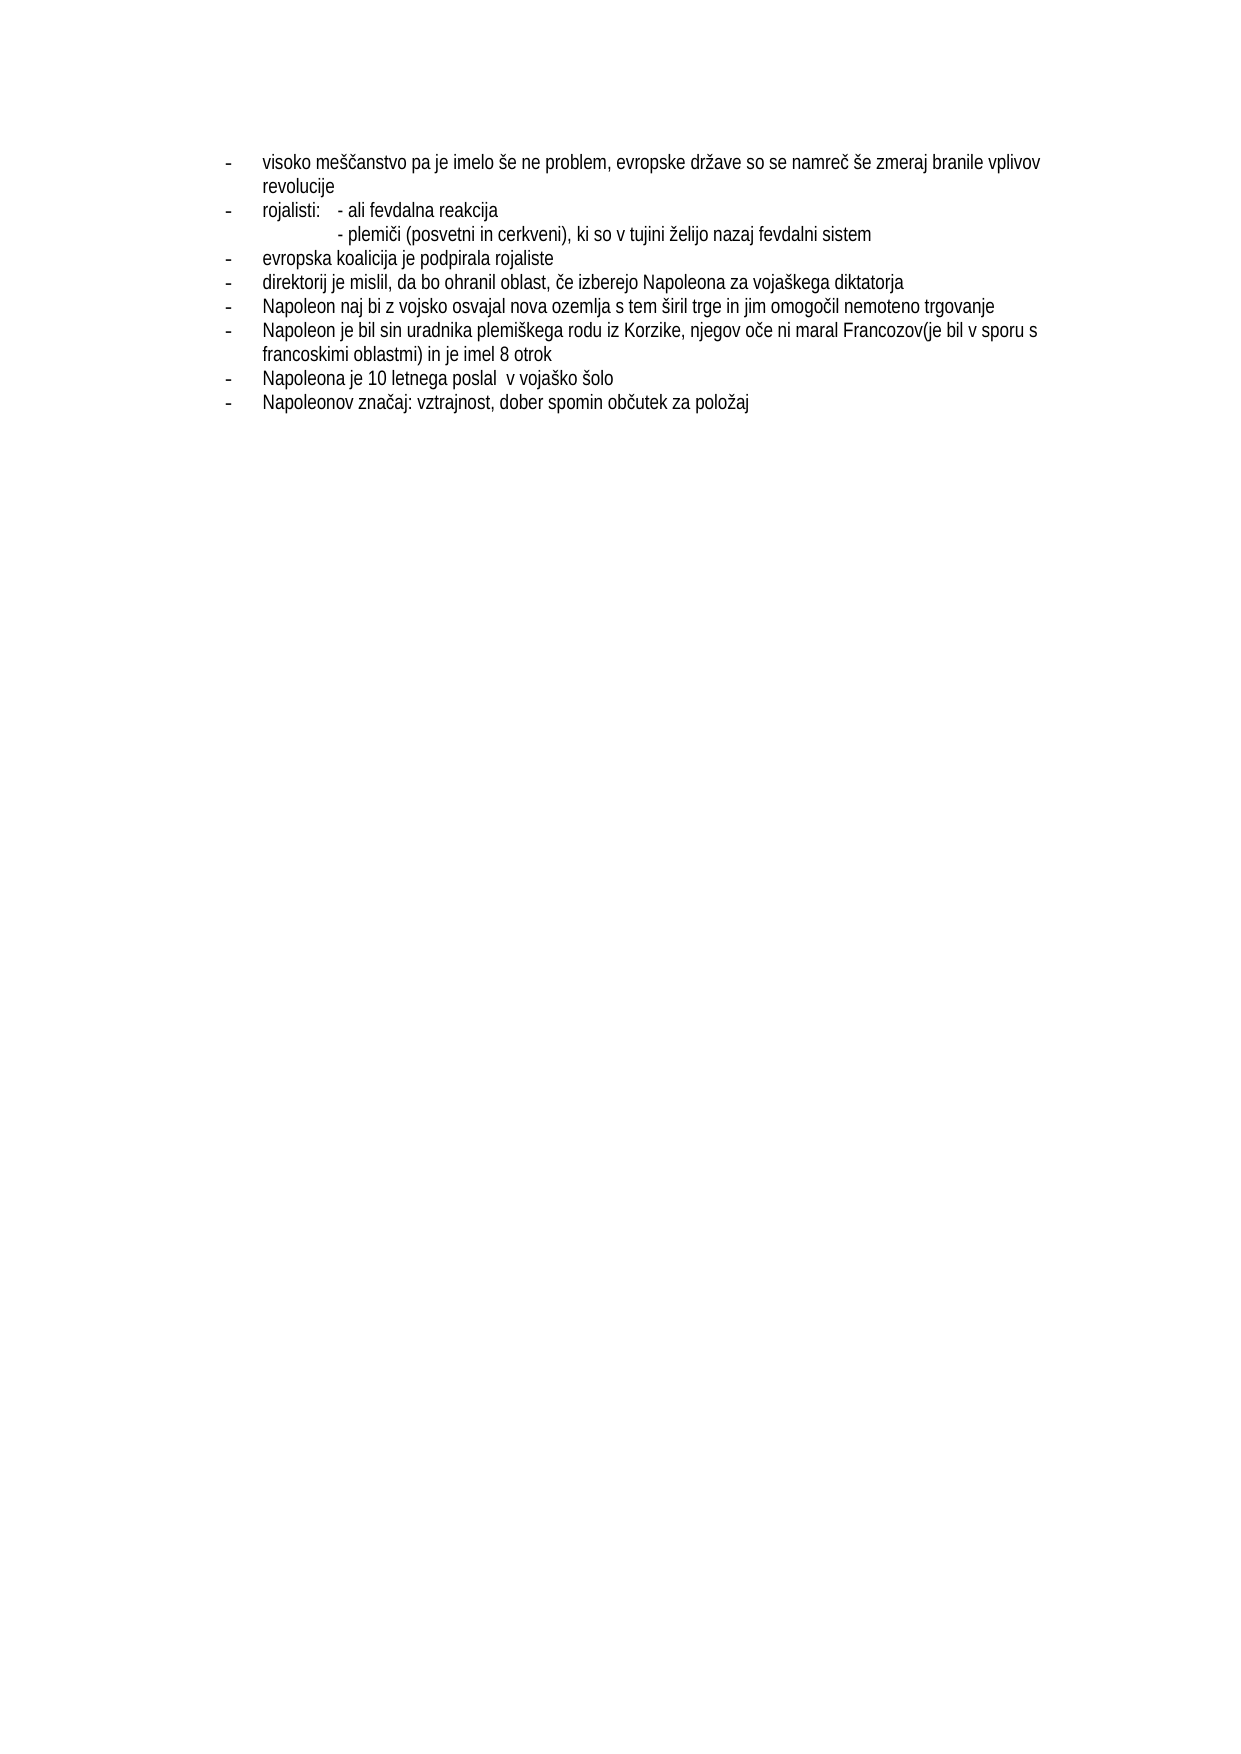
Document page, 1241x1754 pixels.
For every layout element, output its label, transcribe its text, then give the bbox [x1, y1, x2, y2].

list evropska koalicija je podpirala rojaliste [225, 246, 1053, 270]
list Napoleon naj bi z vojsko osvajal nova ozemlja s tem širil trge in jim omogočil nemoteno trgovanje [225, 294, 1053, 318]
list rojalisti: - ali fevdalna reakcija [225, 198, 1053, 222]
list Napoleona je 10 letnega poslal v vojaško šolo [225, 366, 1053, 390]
text - plemiči (posvetni in cerkveni), ki so v tujini želijo nazaj fevdalni sistem [225, 222, 1053, 246]
list direktorij je mislil, da bo ohranil oblast, če izberejo Napoleona za vojaškega diktatorja [225, 270, 1053, 294]
list Napoleon je bil sin uradnika plemiškega rodu iz Korzike, njegov oče ni maral Francozov(je bil v sporu s francoskimi oblastmi) in je imel 8 otrok [225, 318, 1053, 366]
list visoko meščanstvo pa je imelo še ne problem, evropske države so se namreč še zmeraj branile vplivov revolucije [225, 150, 1053, 198]
list Napoleonov značaj: vztrajnost, dober spomin občutek za položaj [225, 390, 1053, 414]
